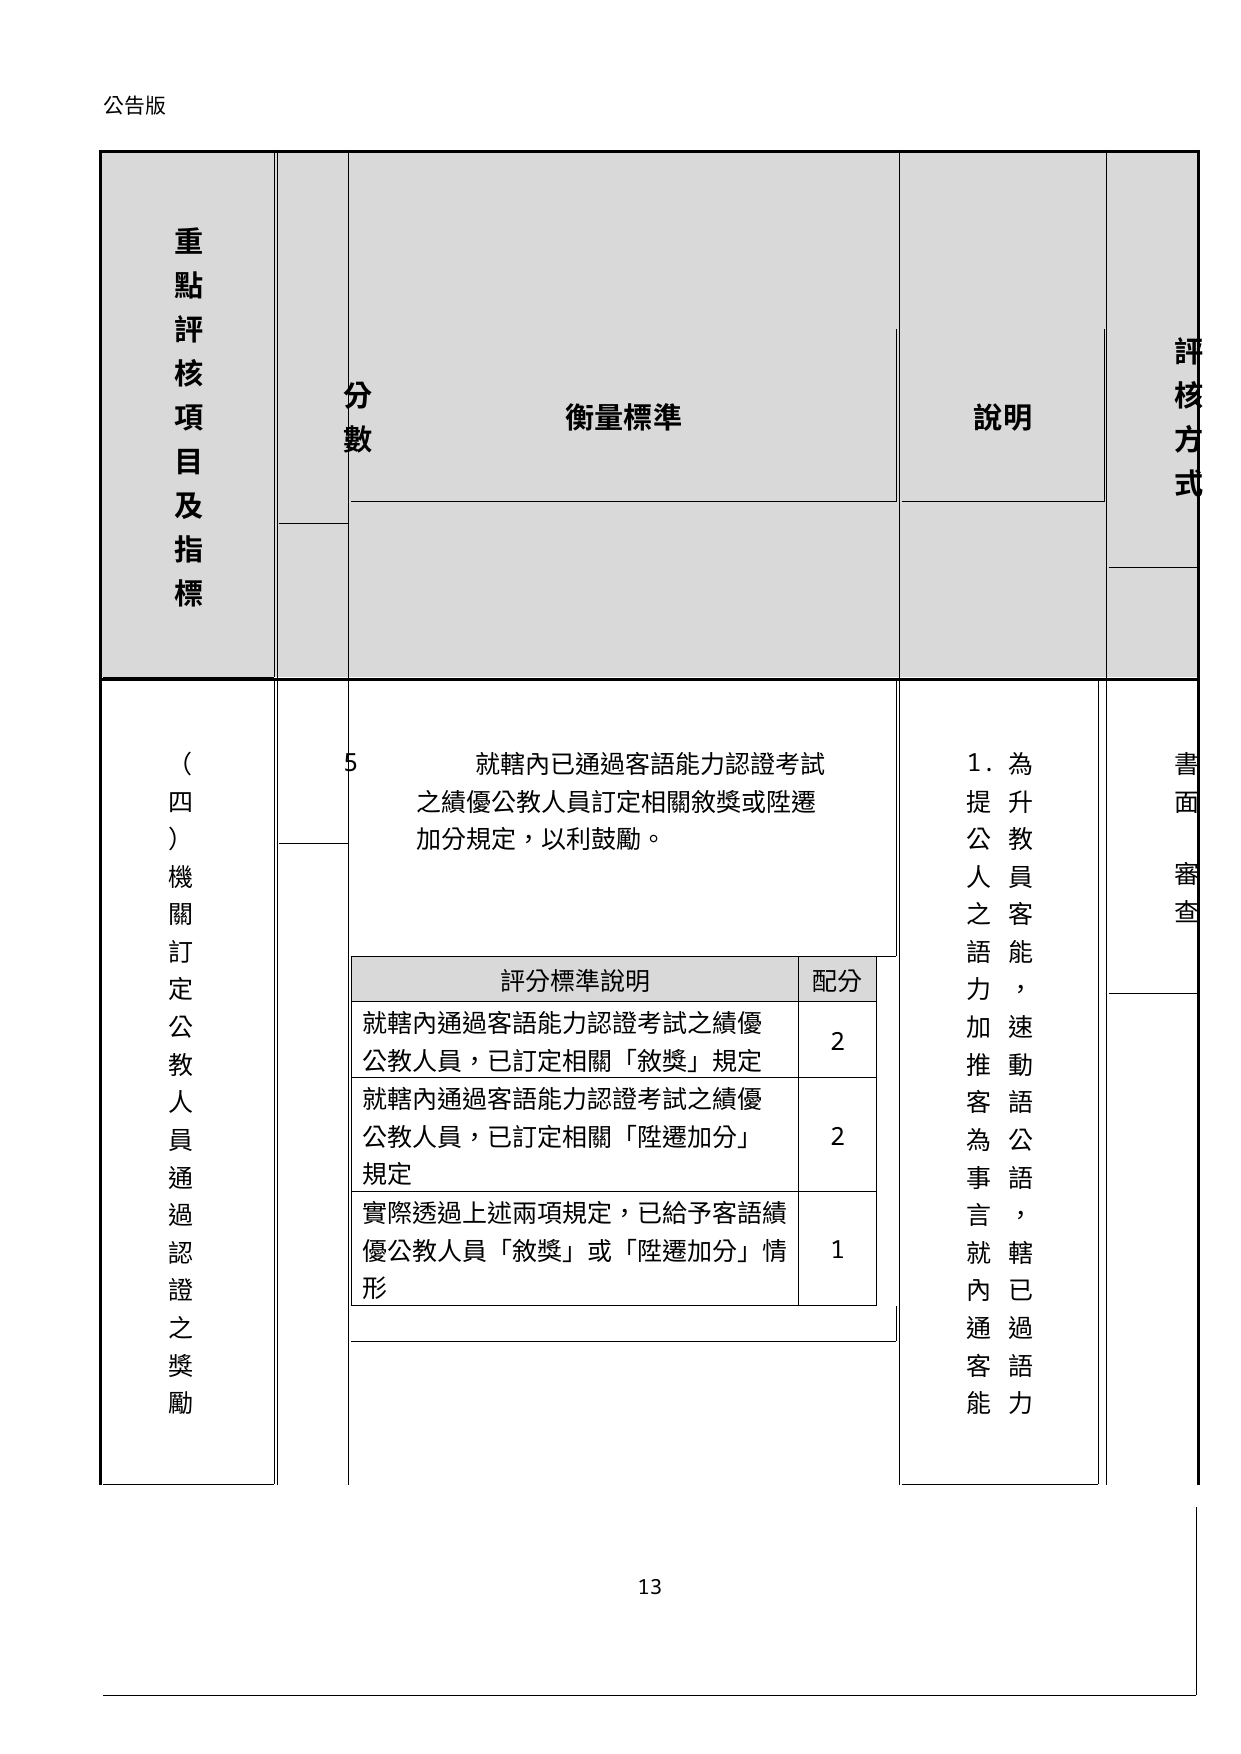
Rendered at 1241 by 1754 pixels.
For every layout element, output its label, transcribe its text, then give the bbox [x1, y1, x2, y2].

table_cell 5 [278, 681, 348, 1484]
table_cell 1.為提升公教人員之客語能力，加速推動客語為公事語言，就轄內已通過客語能力認證考試之績優公教人員訂定相關敘獎或陞遷加分規定，給予獎勵。 2.以受評核單位提具書面資料為評核準據。 [900, 681, 1098, 1484]
table_cell 1 [799, 1192, 876, 1305]
table_cell 2 [799, 1078, 876, 1191]
table_cell 實際透過上述兩項規定，已給予客語績優公教人員「敘獎」或「陞遷加分」情形 [352, 1192, 798, 1305]
table_header 衡量標準 [349, 153, 899, 677]
table_header 評核 方式 [1107, 153, 1197, 677]
table_cell 1.為提升公教人員之客語能力，加速推動客語為公事語言，就轄內已通過客語能力認證考試之績優公教人員訂定相關敘獎或陞遷加分規定，給予獎勵。 2.以受評核單位提具書面資料為評核準據。 [1099, 681, 1106, 1484]
table_cell （四）機關訂定公教人員通過認證之獎勵 [102, 681, 274, 1484]
table_header 配分 [799, 957, 876, 1001]
table_header 分數 [278, 153, 348, 677]
table_header 說明 [900, 153, 1106, 677]
table_cell 就轄內通過客語能力認證考試之績優公教人員，已訂定相關「敘獎」規定 [352, 1002, 798, 1077]
table_cell 書面 審查 [1107, 681, 1197, 1484]
table_cell 就轄內已通過客語能力認證考試之績優公教人員訂定相關敘獎或陞遷加分規定，以利鼓勵。 [349, 681, 899, 1484]
table_cell 2 [799, 1002, 876, 1077]
table_header 重點評核項目及指標 [102, 153, 274, 677]
table_cell 就轄內通過客語能力認證考試之績優公教人員，已訂定相關「陞遷加分」規定 [352, 1078, 798, 1191]
table_header 評分標準說明 [352, 957, 798, 1001]
